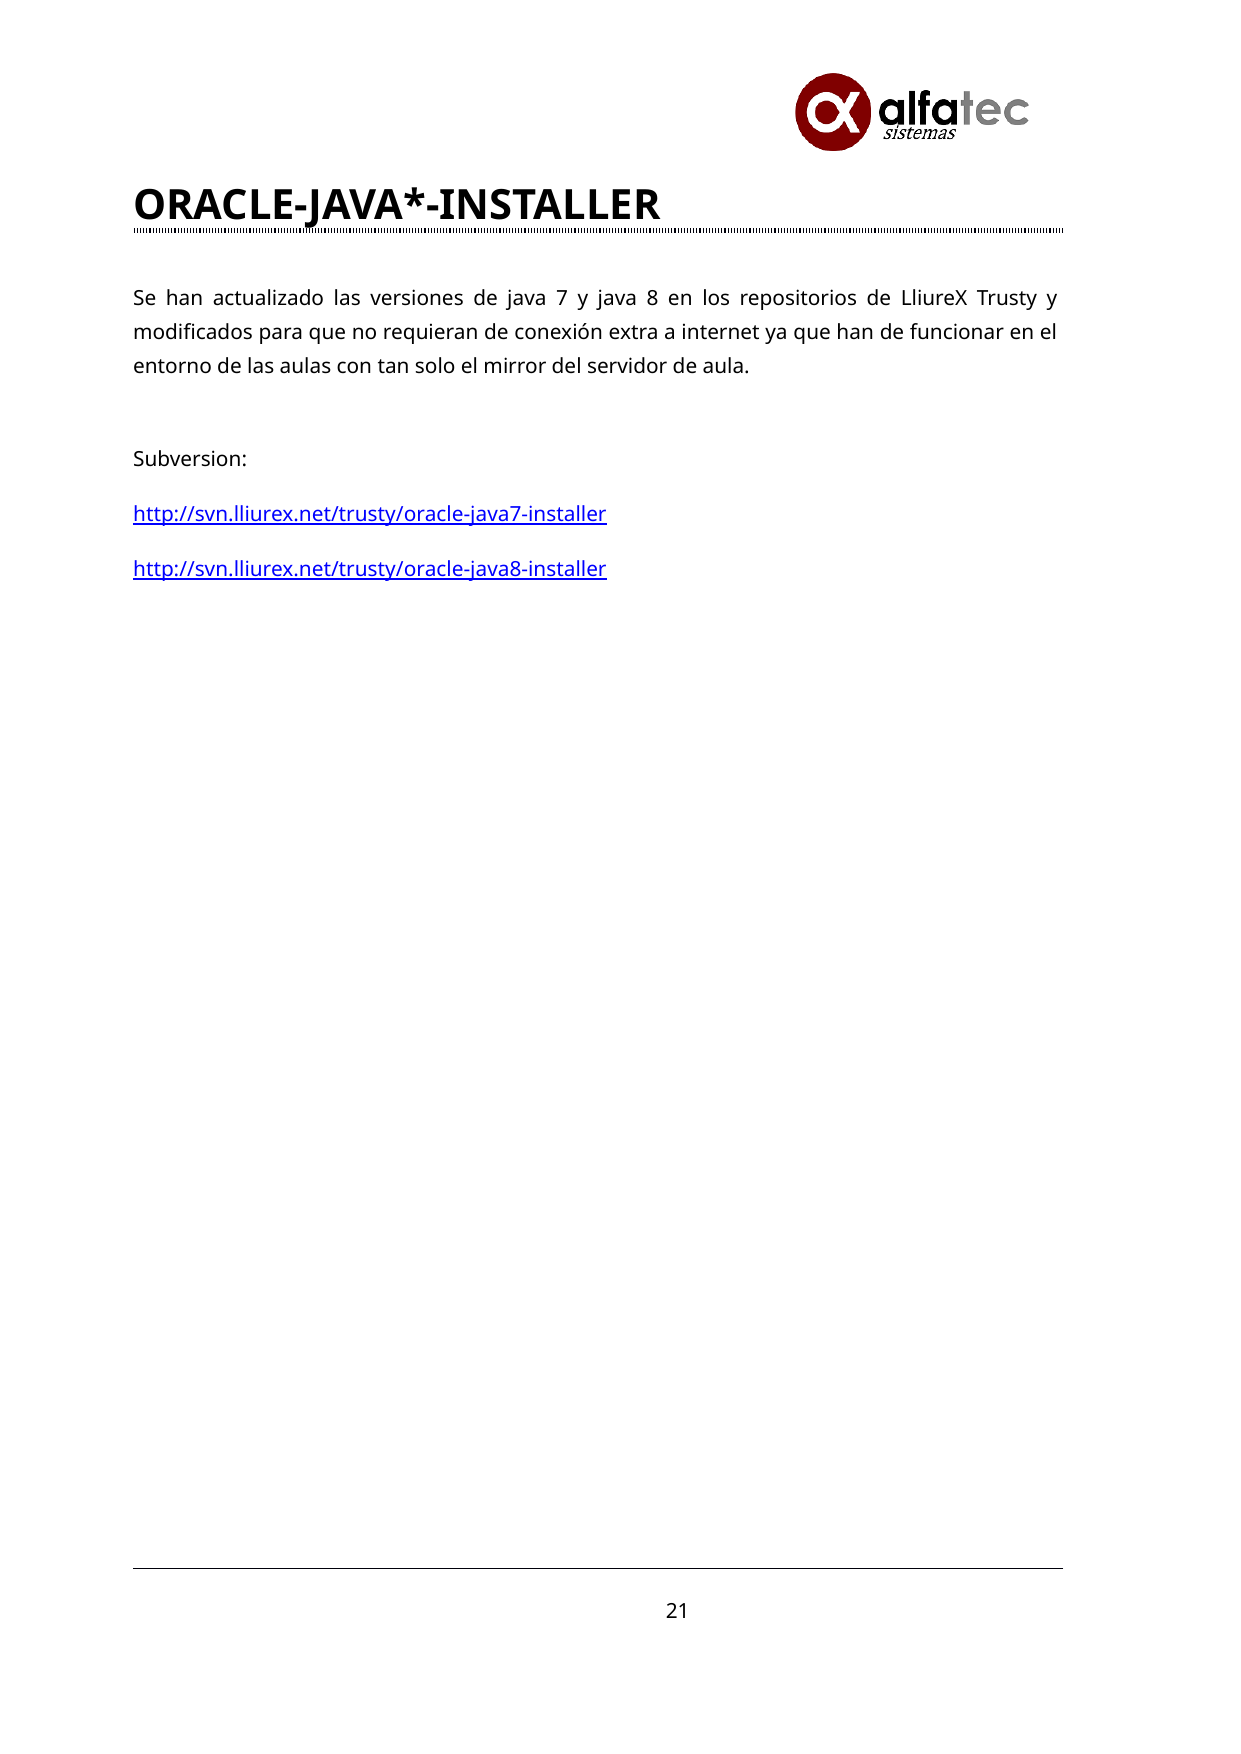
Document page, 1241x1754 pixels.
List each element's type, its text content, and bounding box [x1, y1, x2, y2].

subtitle ORACLE-JAVA*-INSTALLER [133, 193, 312, 233]
text http://svn.lliurex.net/trusty/oracle-java8-installer [133, 554, 1063, 583]
text Subversion: [133, 444, 1063, 472]
text http://svn.lliurex.net/trusty/oracle-java7-installer [133, 499, 1063, 527]
subtitle ORACLE-JAVA*-INSTALLER [310, 193, 1063, 233]
text Se han actualizado las versiones de java 7 y java 8 en los repositorios de LliureX Trusty y modificados para que no requieran de conexión extra a internet ya que han de funcionar en el entorno de las aulas con tan solo el mirror del servidor de aula. [133, 283, 1059, 379]
picture [795, 73, 1031, 151]
